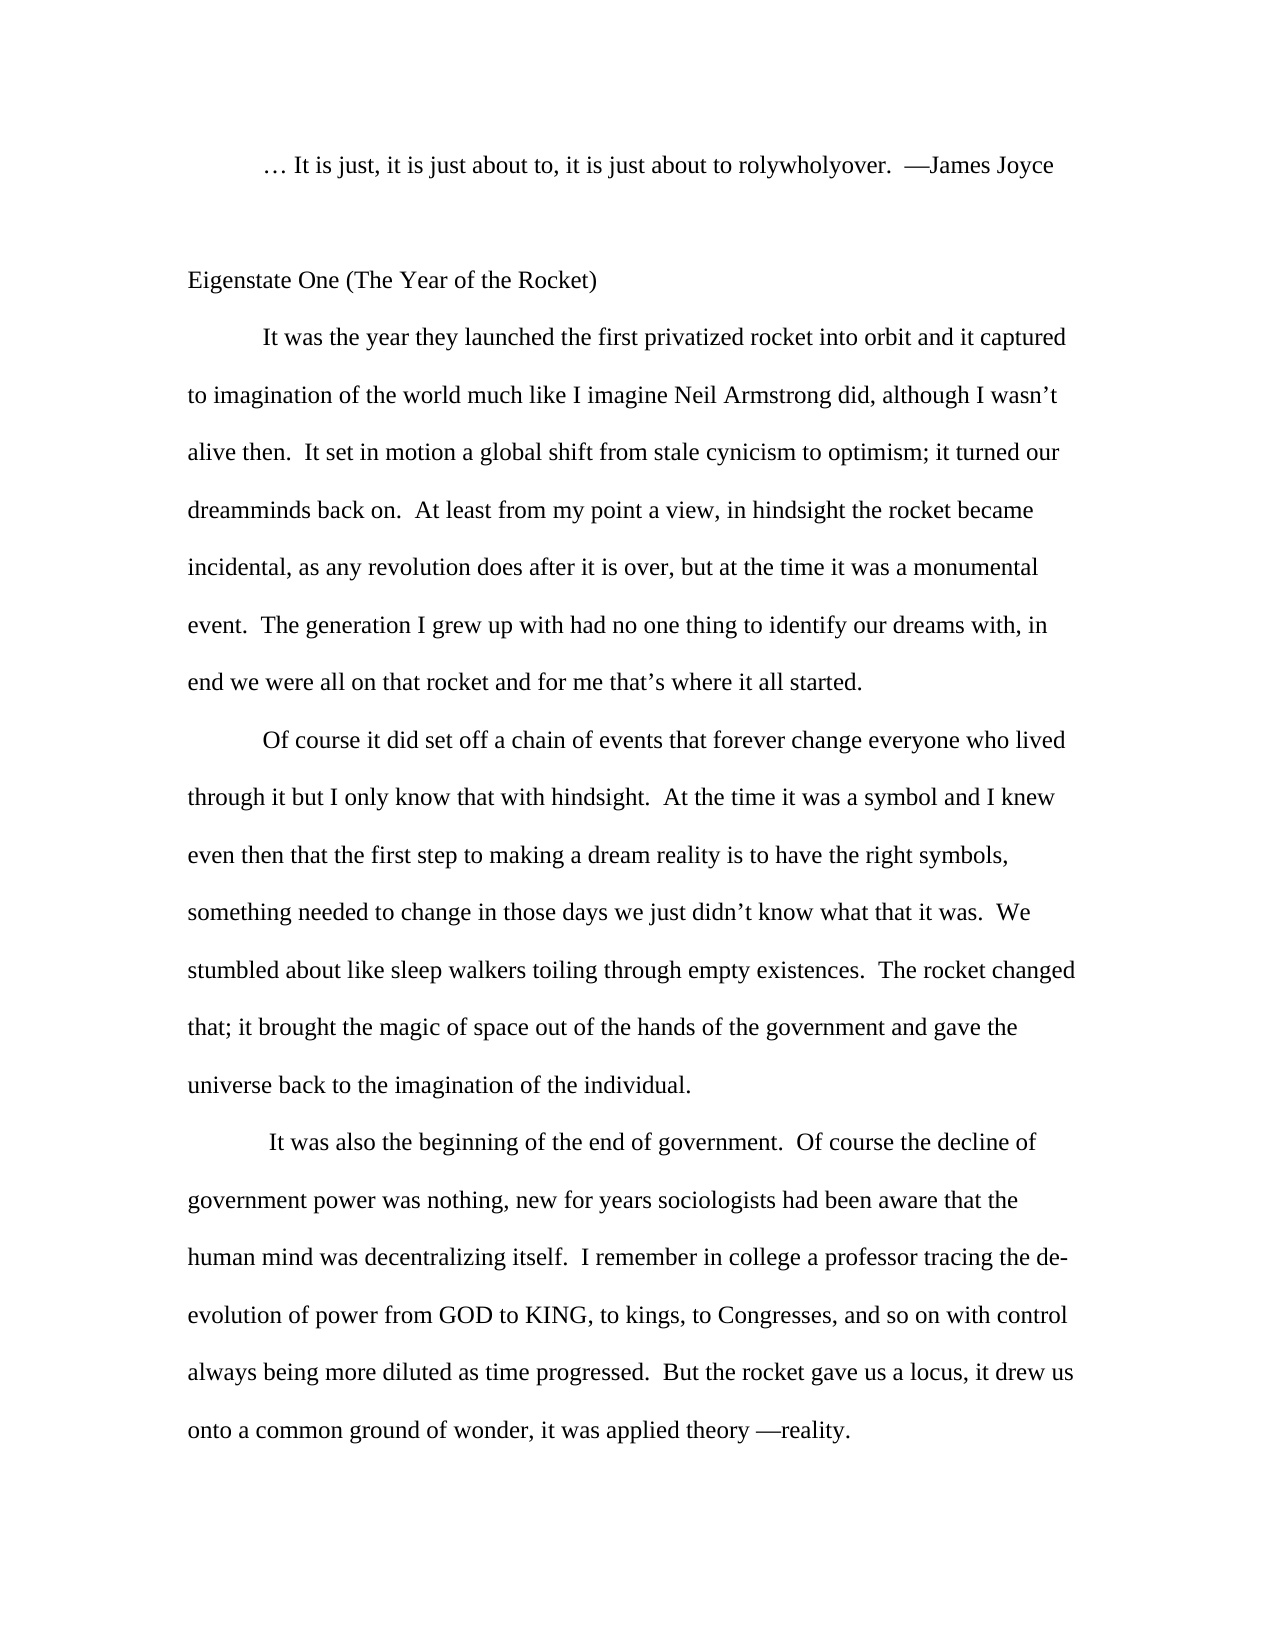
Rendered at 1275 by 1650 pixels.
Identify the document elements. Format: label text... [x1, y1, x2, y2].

text Of course it did set off a chain of events that forever change everyone who lived through it but I only know that with hindsight. At the time it was a symbol and I knew even then that the first step to making a dream reality is to have the right symbols, something needed to change in those days we just didn’t know what that it was. We stumbled about like sleep walkers toiling through empty existences. The rocket changed that; it brought the magic of space out of the hands of the government and gave the universe back to the imagination of the individual. [187, 725, 1087, 1099]
text It was also the beginning of the end of government. Of course the decline of government power was nothing, new for years sociologists had been aware that the human mind was decentralizing itself. I remember in college a professor tracing the de-evolution of power from GOD to KING, to kings, to Congresses, and so on with control always being more diluted as time progressed. But the rocket gave us a locus, it drew us onto a common ground of wonder, it was applied theory —reality. [187, 1127, 1087, 1444]
text Eigenstate One (The Year of the Rocket) [187, 265, 1087, 294]
text It was the year they launched the first privatized rocket into orbit and it captured to imagination of the world much like I imagine Neil Armstrong did, although I wasn’t alive then. It set in motion a global shift from stale cynicism to optimism; it turned our dreamminds back on. At least from my point a view, in hindsight the rocket became incidental, as any revolution does after it is over, but at the time it was a monumental event. The generation I grew up with had no one thing to identify our dreams with, in end we were all on that rocket and for me that’s where it all started. [187, 322, 1087, 696]
text … It is just, it is just about to, it is just about to rolywholyover. —James Joyce [187, 150, 1087, 179]
